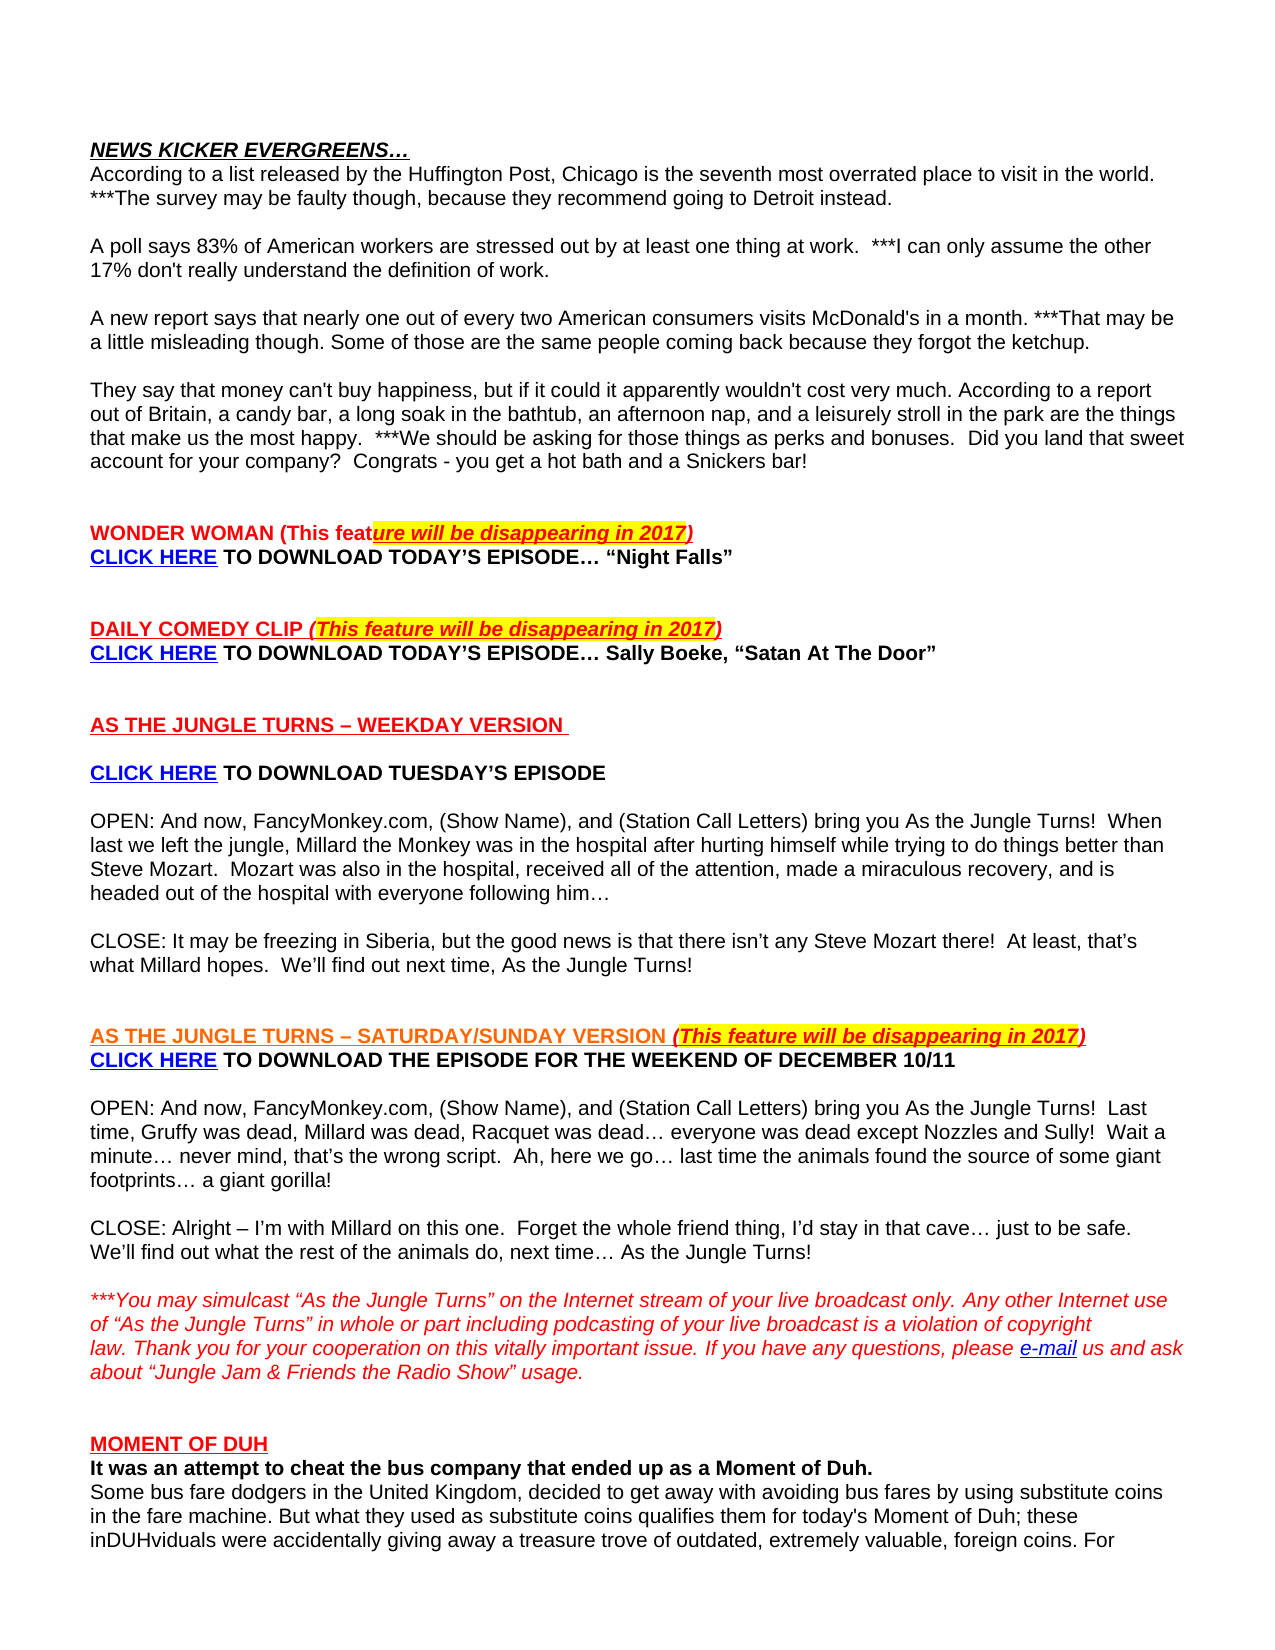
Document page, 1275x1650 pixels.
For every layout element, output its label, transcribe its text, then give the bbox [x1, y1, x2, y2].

text OPEN: And now, FancyMonkey.com, (Show Name), and (Station Call Letters) bring you As the Jungle Turns! When last we left the jungle, Millard the Monkey was in the hospital after hurting himself while trying to do things better than Steve Mozart. Mozart was also in the hospital, received all of the attention, made a miraculous recovery, and is headed out of the hospital with everyone following him… [90, 809, 1185, 904]
text MOMENT OF DUH [90, 1432, 1185, 1456]
text CLOSE: Alright – I’m with Millard on this one. Forget the whole friend thing, I’d stay in that cave… just to be safe. We’ll find out what the rest of the animals do, next time… As the Jungle Turns! [90, 1216, 1185, 1264]
text A new report says that nearly one out of every two American consumers visits McDonald's in a month. ***That may be a little misleading though. Some of those are the same people coming back because they forgot the ketchup. [90, 306, 1185, 353]
text It was an attempt to cheat the bus company that ended up as a Moment of Duh. [90, 1456, 1185, 1479]
text A poll says 83% of American workers are stressed out by at least one thing at work. ***I can only assume the other 17% don't really understand the definition of work. [90, 234, 1185, 282]
text ***You may simulcast “As the Jungle Turns” on the Internet stream of your live broadcast only. Any other Internet use of “As the Jungle Turns” in whole or part including podcasting of your live broadcast is a violation of copyright law. Thank you for your cooperation on this vitally important issue. If you have any questions, please e-mail us and ask about “Jungle Jam & Friends the Radio Show” usage. [90, 1288, 1185, 1384]
text CLICK HERE TO DOWNLOAD TODAY’S EPISODE… “Night Falls” [90, 545, 1185, 569]
text NEWS KICKER EVERGREENS… [90, 138, 1185, 162]
text AS THE JUNGLE TURNS – SATURDAY/SUNDAY VERSION (This feature will be disappearing in 2017) [90, 1024, 1185, 1048]
text OPEN: And now, FancyMonkey.com, (Show Name), and (Station Call Letters) bring you As the Jungle Turns! Last time, Gruffy was dead, Millard was dead, Racquet was dead… everyone was dead except Nozzles and Sully! Wait a minute… never mind, that’s the wrong script. Ah, here we go… last time the animals found the source of some giant footprints… a giant gorilla! [90, 1096, 1185, 1192]
text CLOSE: It may be freezing in Siberia, but the good news is that there isn’t any Steve Mozart there! At least, that’s what Millard hopes. We’ll find out next time, As the Jungle Turns! [90, 928, 1185, 976]
text CLICK HERE TO DOWNLOAD TUESDAY’S EPISODE [90, 761, 1185, 785]
text WONDER WOMAN (This feature will be disappearing in 2017) [90, 521, 1185, 545]
text AS THE JUNGLE TURNS – WEEKDAY VERSION [90, 713, 1185, 737]
text DAILY COMEDY CLIP (This feature will be disappearing in 2017) [90, 617, 1185, 641]
text They say that money can't buy happiness, but if it could it apparently wouldn't cost very much. According to a report out of Britain, a candy bar, a long soak in the bathtub, an afternoon nap, and a leisurely stroll in the park are the things that make us the most happy. ***We should be asking for those things as perks and bonuses. Did you land that sweet account for your company? Congrats - you get a hot bath and a Snickers bar! [90, 377, 1185, 473]
text CLICK HERE TO DOWNLOAD TODAY’S EPISODE… Sally Boeke, “Satan At The Door” [90, 641, 1185, 665]
text Some bus fare dodgers in the United Kingdom, decided to get away with avoiding bus fares by using substitute coins in the fare machine. But what they used as substitute coins qualifies them for today's Moment of Duh; these inDUHviduals were accidentally giving away a treasure trove of outdated, extremely valuable, foreign coins. For [90, 1479, 1185, 1551]
text According to a list released by the Huffington Post, Chicago is the seventh most overrated place to visit in the world. ***The survey may be faulty though, because they recommend going to Detroit instead. [90, 162, 1185, 210]
text CLICK HERE TO DOWNLOAD THE EPISODE FOR THE WEEKEND OF DECEMBER 10/11 [90, 1048, 1185, 1072]
